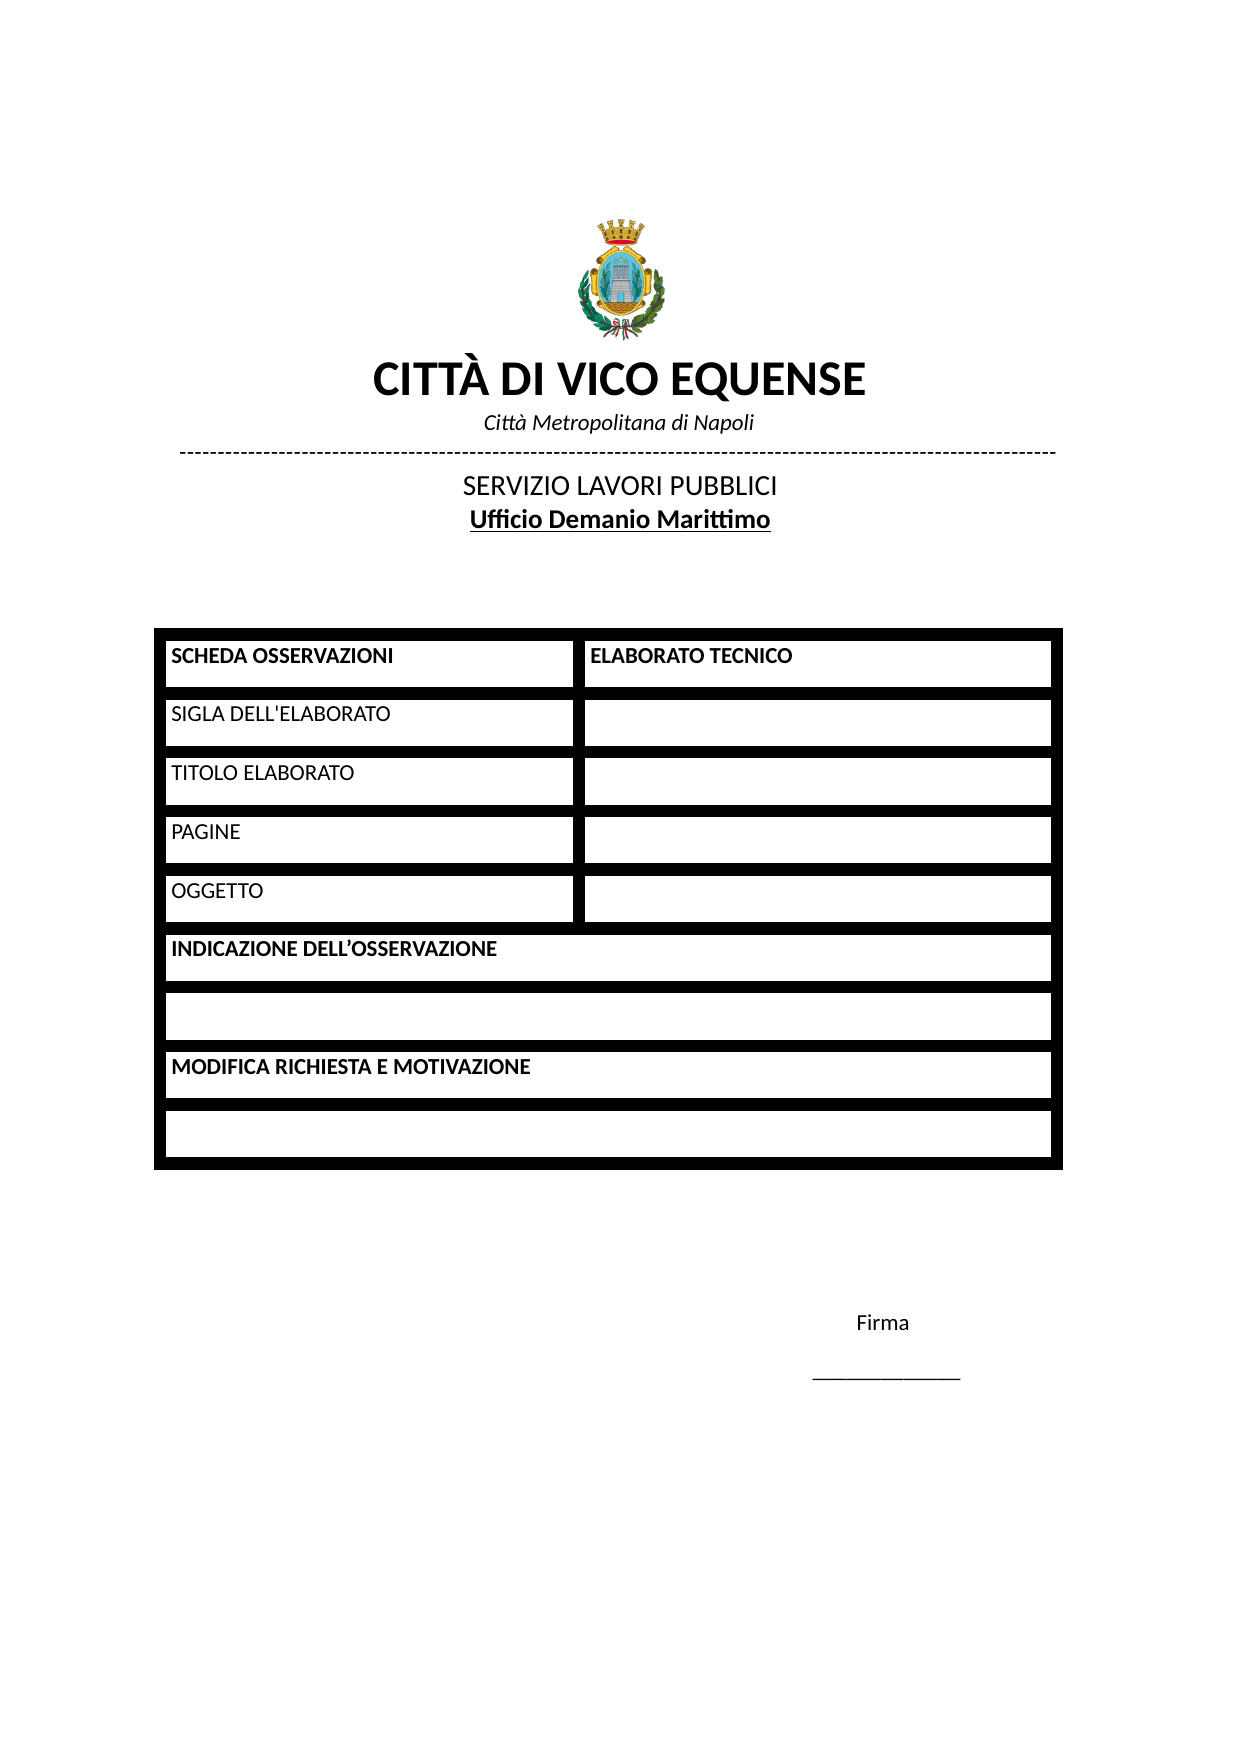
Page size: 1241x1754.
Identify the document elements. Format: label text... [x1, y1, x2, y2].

text _____________ [177, 1355, 1063, 1383]
text CITTÀ DI VICO EQUENSE [177, 347, 1063, 408]
table_cell [166, 993, 1051, 1039]
table_cell SIGLA DELL'ELABORATO [166, 700, 573, 746]
table_cell OGGETTO [166, 876, 573, 922]
text Ufficio Demanio Marittimo [177, 502, 1063, 536]
text SERVIZIO LAVORI PUBBLICI [177, 467, 1063, 502]
table_cell PAGINE [166, 817, 573, 863]
table_cell [166, 1111, 1051, 1157]
table_cell TITOLO ELABORATO [166, 758, 573, 804]
table_cell [585, 758, 1051, 804]
table_header ELABORATO TECNICO [585, 641, 1051, 687]
table_cell [585, 700, 1051, 746]
text Città Metropolitana di Napoli [177, 408, 1063, 436]
text ------------------------------------------------------------------------------------------------------------------- [177, 436, 1063, 467]
table_cell [585, 817, 1051, 863]
table_cell INDICAZIONE DELL’OSSERVAZIONE [166, 935, 1051, 981]
table_cell [585, 876, 1051, 922]
text Firma [177, 1308, 1063, 1337]
table_cell MODIFICA RICHIESTA E MOTIVAZIONE [166, 1052, 1051, 1098]
table_header SCHEDA OSSERVAZIONI [166, 641, 573, 687]
